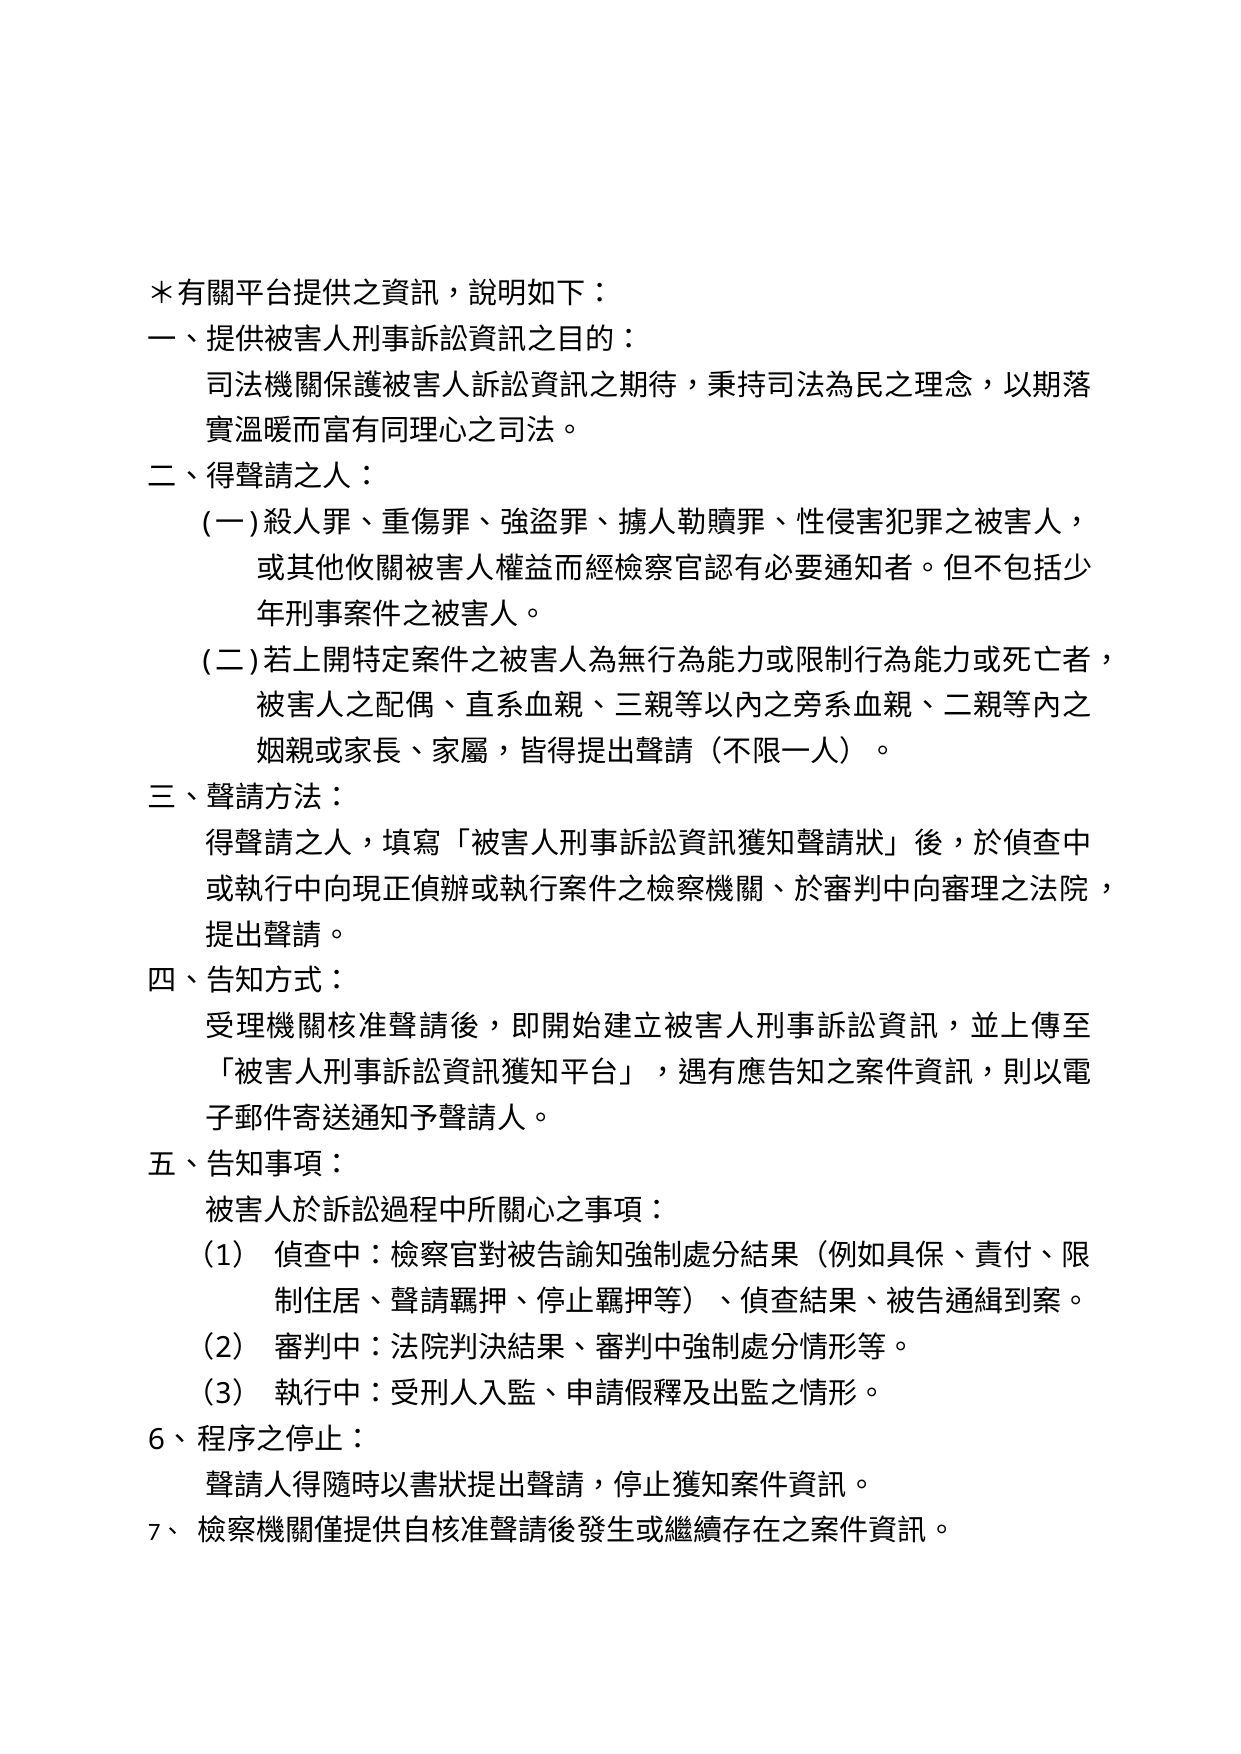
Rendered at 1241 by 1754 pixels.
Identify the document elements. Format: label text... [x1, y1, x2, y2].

list 檢察機關僅提供自核准聲請後發生或繼續存在之案件資訊。 [148, 1504, 1092, 1550]
text 被害人於訴訟過程中所關心之事項： [205, 1183, 1092, 1229]
text 得聲請之人，填寫「被害人刑事訴訟資訊獲知聲請狀」後，於偵查中或執行中向現正偵辦或執行案件之檢察機關、於審判中向審理之法院，提出聲請。 [205, 817, 1092, 954]
text 司法機關保護被害人訴訟資訊之期待，秉持司法為民之理念，以期落實溫暖而富有同理心之司法。 [205, 358, 1092, 450]
text 聲請人得隨時以書狀提出聲請，停止獲知案件資訊。 [205, 1458, 1092, 1504]
list 程序之停止： [148, 1412, 1092, 1458]
text 二、得聲請之人： [148, 450, 1092, 496]
text 受理機關核准聲請後，即開始建立被害人刑事訴訟資訊，並上傳至「被害人刑事訴訟資訊獲知平台」，遇有應告知之案件資訊，則以電子郵件寄送通知予聲請人。 [205, 1000, 1092, 1137]
text (一)殺人罪、重傷罪、強盜罪、擄人勒贖罪、性侵害犯罪之被害人，或其他攸關被害人權益而經檢察官認有必要通知者。但不包括少年刑事案件之被害人。 [198, 496, 1092, 633]
text 三、聲請方法： [148, 771, 1092, 817]
list 審判中：法院判決結果、審判中強制處分情形等。 [185, 1321, 1092, 1367]
text ＊有關平台提供之資訊，說明如下： [148, 267, 1092, 312]
text 四、告知方式： [148, 954, 1092, 1000]
list 執行中：受刑人入監、申請假釋及出監之情形。 [185, 1367, 1092, 1412]
list 偵查中：檢察官對被告諭知強制處分結果（例如具保、責付、限制住居、聲請羈押、停止羈押等）、偵查結果、被告通緝到案。 [185, 1229, 1092, 1321]
text (二)若上開特定案件之被害人為無行為能力或限制行為能力或死亡者，被害人之配偶、直系血親、三親等以內之旁系血親、二親等內之姻親或家長、家屬，皆得提出聲請（不限一人）。 [198, 633, 1092, 771]
text 五、告知事項： [148, 1137, 1092, 1183]
text 一、提供被害人刑事訴訟資訊之目的： [148, 312, 1092, 358]
